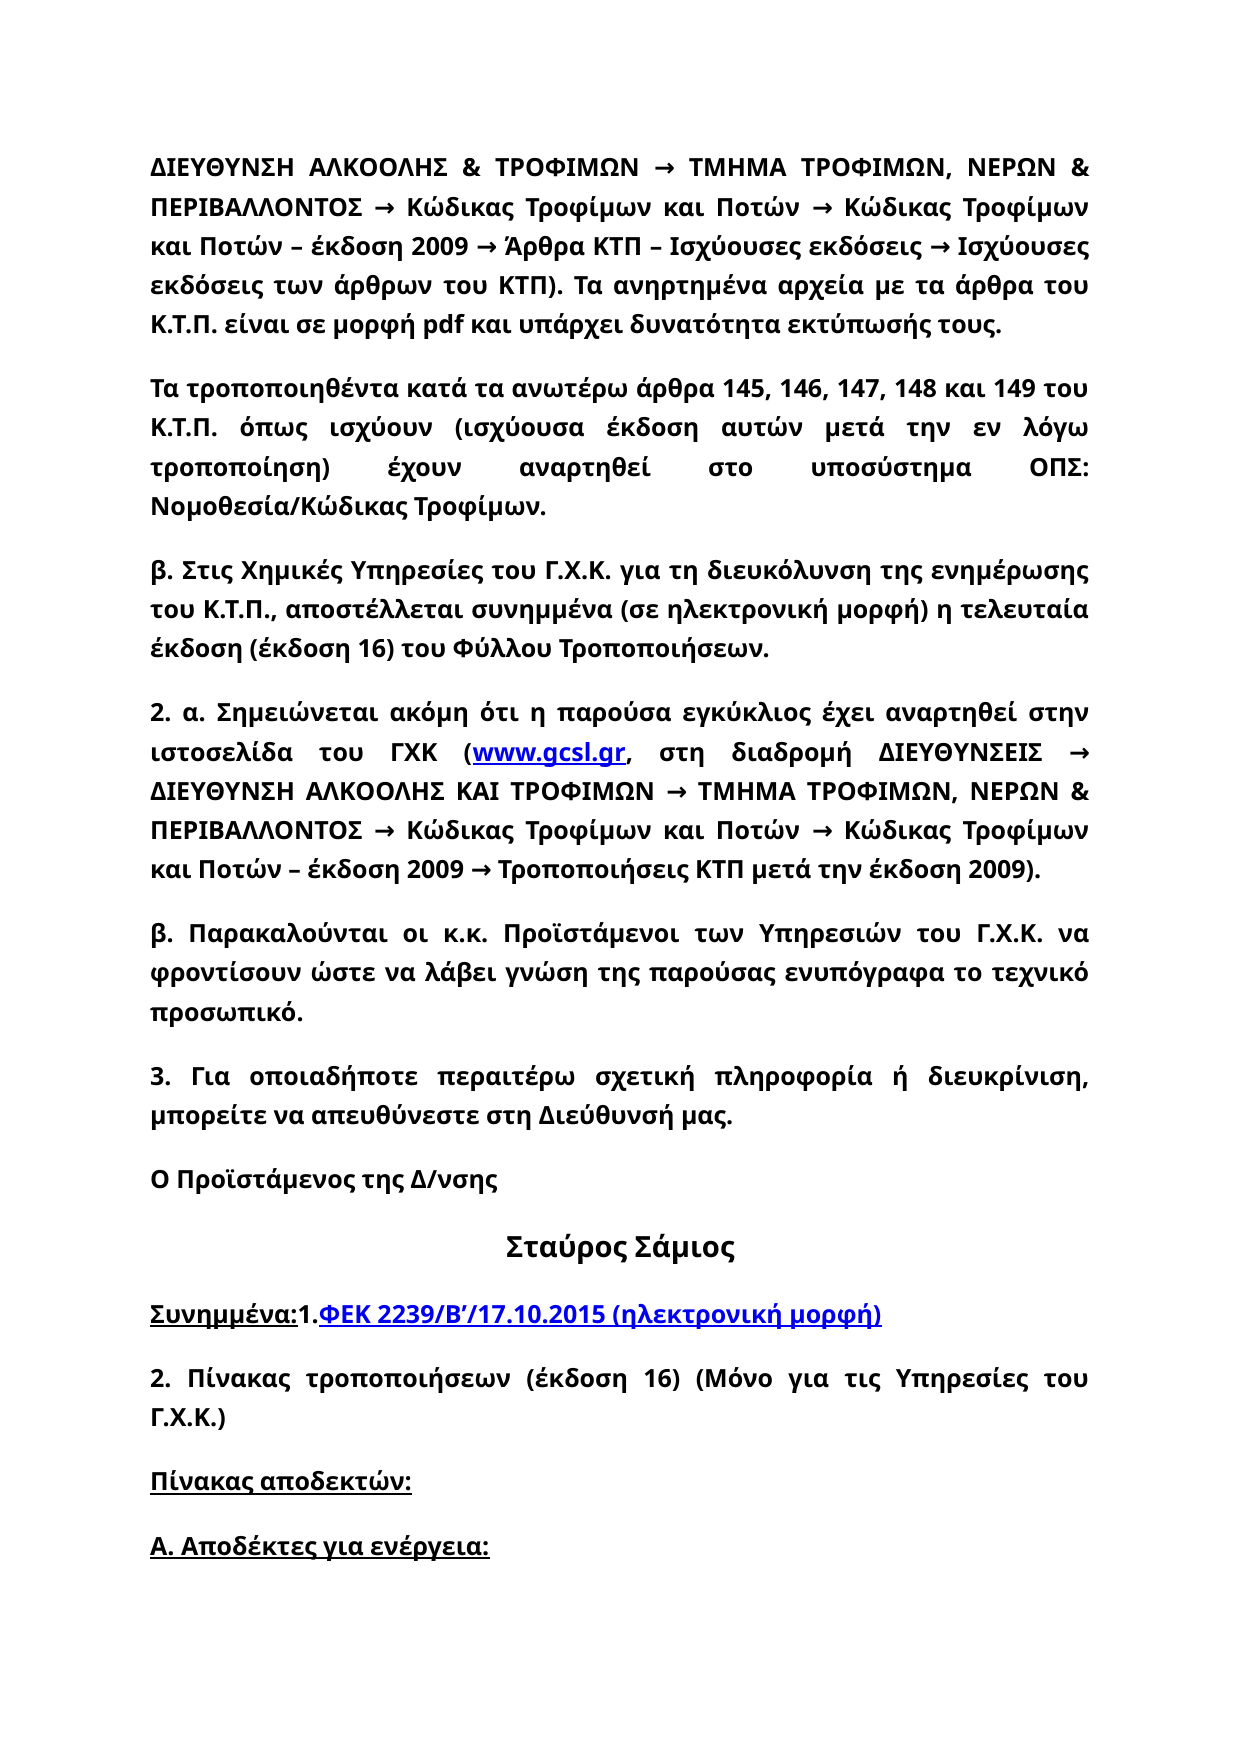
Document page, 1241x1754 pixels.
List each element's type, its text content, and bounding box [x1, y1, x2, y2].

text 3. Για οποιαδήποτε περαιτέρω σχετική πληροφορία ή διευκρίνιση, μπορείτε να απευθύνεστε στη Διεύθυνσή μας. [150, 1058, 1090, 1132]
text 2. Πίνακας τροποποιήσεων (έκδοση 16) (Μόνο για τις Υπηρεσίες του Γ.Χ.Κ.) [150, 1361, 1090, 1434]
text Τα τροποποιηθέντα κατά τα ανωτέρω άρθρα 145, 146, 147, 148 και 149 του Κ.Τ.Π. όπως ισχύουν (ισχύουσα έκδοση αυτών μετά την εν λόγω τροποποίηση) έχουν αναρτηθεί στο υποσύστημα ΟΠΣ: Νομοθεσία/Κώδικας Τροφίμων. [150, 371, 1090, 522]
text Πίνακας αποδεκτών: [150, 1464, 1090, 1498]
text Σταύρος Σάμιος [150, 1226, 1090, 1266]
text 2. α. Σημειώνεται ακόμη ότι η παρούσα εγκύκλιος έχει αναρτηθεί στην ιστοσελίδα του ΓΧΚ (www.gcsl.gr, στη διαδρομή ΔΙΕΥΘΥΝΣΕΙΣ → ΔΙΕΥΘΥΝΣΗ ΑΛΚΟΟΛΗΣ ΚΑΙ ΤΡΟΦΙΜΩΝ → ΤΜΗΜΑ ΤΡΟΦΙΜΩΝ, ΝΕΡΩΝ & ΠΕΡΙΒΑΛΛΟΝΤΟΣ → Κώδικας Τροφίμων και Ποτών → Κώδικας Τροφίμων και Ποτών – έκδοση 2009 → Τροποποιήσεις ΚΤΠ μετά την έκδοση 2009). [150, 695, 1090, 886]
text Συνημμένα:1.ΦΕΚ 2239/Β’/17.10.2015 (ηλεκτρονική μορφή) [150, 1296, 1090, 1331]
text Ο Προϊστάμενος της Δ/νσης [150, 1162, 1090, 1196]
text ΔΙΕΥΘΥΝΣΗ ΑΛΚΟΟΛΗΣ & ΤΡΟΦΙΜΩΝ → ΤΜΗΜΑ ΤΡΟΦΙΜΩΝ, ΝΕΡΩΝ & ΠΕΡΙΒΑΛΛΟΝΤΟΣ → Κώδικας Τροφίμων και Ποτών → Κώδικας Τροφίμων και Ποτών – έκδοση 2009 → Άρθρα ΚΤΠ – Ισχύουσες εκδόσεις → Ισχύουσες εκδόσεις των άρθρων του ΚΤΠ). Τα ανηρτημένα αρχεία με τα άρθρα του Κ.Τ.Π. είναι σε μορφή pdf και υπάρχει δυνατότητα εκτύπωσής τους. [150, 150, 1090, 341]
text β. Στις Χημικές Yπηρεσίες του Γ.Χ.Κ. για τη διευκόλυνση της ενημέρωσης του Κ.Τ.Π., αποστέλλεται συνημμένα (σε ηλεκτρονική μορφή) η τελευταία έκδοση (έκδοση 16) του Φύλλου Τροποποιήσεων. [150, 552, 1090, 665]
text β. Παρακαλούνται οι κ.κ. Προϊστάμενοι των Υπηρεσιών του Γ.Χ.Κ. να φροντίσουν ώστε να λάβει γνώση της παρούσας ενυπόγραφα το τεχνικό προσωπικό. [150, 916, 1090, 1028]
text Α. Αποδέκτες για ενέργεια: [150, 1528, 1090, 1562]
